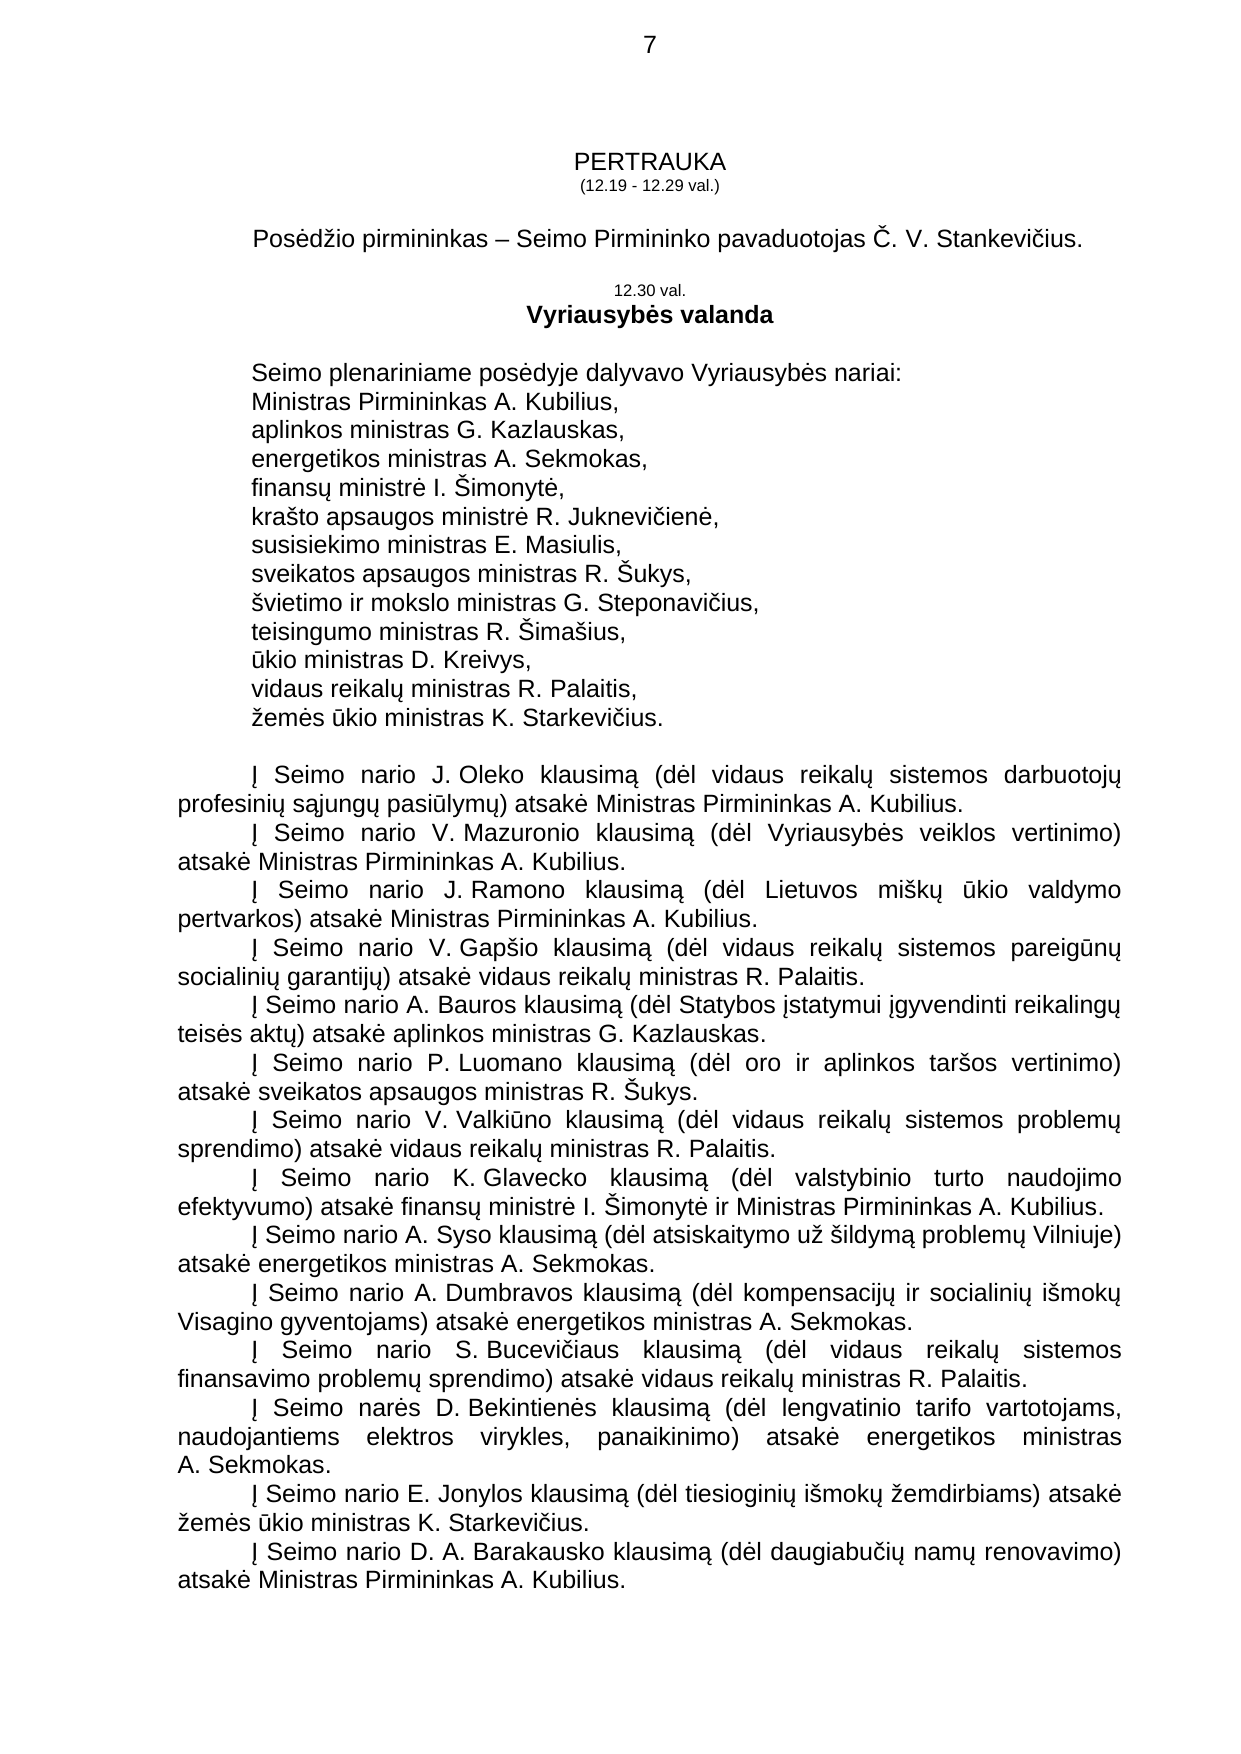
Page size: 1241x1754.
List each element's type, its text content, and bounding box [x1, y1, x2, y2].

text Į Seimo nario S. Bucevičiaus klausimą (dėl vidaus reikalų sistemos finansavimo problemų sprendimo) atsakė vidaus reikalų ministras R. Palaitis. [177, 1335, 1122, 1393]
text žemės ūkio ministras K. Starkevičius. [177, 703, 1122, 731]
text Į Seimo nario K. Glavecko klausimą (dėl valstybinio turto naudojimo efektyvumo) atsakė finansų ministrė I. Šimonytė ir Ministras Pirmininkas A. Kubilius. [177, 1163, 1122, 1220]
subtitle Vyriausybės valanda [177, 300, 1122, 329]
text aplinkos ministras G. Kazlauskas, [177, 415, 1122, 444]
text Į Seimo nario A. Syso klausimą (dėl atsiskaitymo už šildymą problemų Vilniuje) atsakė energetikos ministras A. Sekmokas. [177, 1220, 1122, 1278]
text susisiekimo ministras E. Masiulis, [177, 530, 1122, 559]
text krašto apsaugos ministrė R. Juknevičienė, [177, 501, 1122, 530]
text Ministras Pirmininkas A. Kubilius, [177, 386, 1122, 415]
text Seimo plenariniame posėdyje dalyvavo Vyriausybės nariai: [177, 358, 1122, 386]
text Į Seimo nario V. Gapšio klausimą (dėl vidaus reikalų sistemos pareigūnų socialinių garantijų) atsakė vidaus reikalų ministras R. Palaitis. [177, 933, 1122, 990]
text Į Seimo nario V. Valkiūno klausimą (dėl vidaus reikalų sistemos problemų sprendimo) atsakė vidaus reikalų ministras R. Palaitis. [177, 1105, 1122, 1163]
text sveikatos apsaugos ministras R. Šukys, [177, 559, 1122, 588]
text Į Seimo nario J. Ramono klausimą (dėl Lietuvos miškų ūkio valdymo pertvarkos) atsakė Ministras Pirmininkas A. Kubilius. [177, 875, 1122, 933]
text Į Seimo nario A. Dumbravos klausimą (dėl kompensacijų ir socialinių išmokų Visagino gyventojams) atsakė energetikos ministras A. Sekmokas. [177, 1278, 1122, 1335]
text Į Seimo nario D. A. Barakausko klausimą (dėl daugiabučių namų renovavimo) atsakė Ministras Pirmininkas A. Kubilius. [177, 1536, 1122, 1594]
text Į Seimo nario P. Luomano klausimą (dėl oro ir aplinkos taršos vertinimo) atsakė sveikatos apsaugos ministras R. Šukys. [177, 1048, 1122, 1105]
text Į Seimo narės D. Bekintienės klausimą (dėl lengvatinio tarifo vartotojams, naudojantiems elektros virykles, panaikinimo) atsakė energetikos ministras A. Sekmokas. [177, 1393, 1122, 1479]
text (12.19 - 12.29 val.) [177, 176, 1122, 195]
text 12.30 val. [177, 281, 1122, 300]
text Į Seimo nario J. Oleko klausimą (dėl vidaus reikalų sistemos darbuotojų profesinių sąjungų pasiūlymų) atsakė Ministras Pirmininkas A. Kubilius. [177, 760, 1122, 818]
text Į Seimo nario A. Bauros klausimą (dėl Statybos įstatymui įgyvendinti reikalingų teisės aktų) atsakė aplinkos ministras G. Kazlauskas. [177, 990, 1122, 1048]
text Posėdžio pirmininkas – Seimo Pirmininko pavaduotojas Č. V. Stankevičius. [177, 223, 1122, 252]
text švietimo ir mokslo ministras G. Steponavičius, [177, 588, 1122, 616]
text ūkio ministras D. Kreivys, [177, 645, 1122, 674]
text teisingumo ministras R. Šimašius, [177, 616, 1122, 645]
text vidaus reikalų ministras R. Palaitis, [177, 674, 1122, 703]
text PERTRAUKA [177, 147, 1122, 176]
text energetikos ministras A. Sekmokas, [177, 444, 1122, 473]
text finansų ministrė I. Šimonytė, [177, 473, 1122, 501]
text Į Seimo nario E. Jonylos klausimą (dėl tiesioginių išmokų žemdirbiams) atsakė žemės ūkio ministras K. Starkevičius. [177, 1479, 1122, 1536]
text Į Seimo nario V. Mazuronio klausimą (dėl Vyriausybės veiklos vertinimo) atsakė Ministras Pirmininkas A. Kubilius. [177, 818, 1122, 875]
